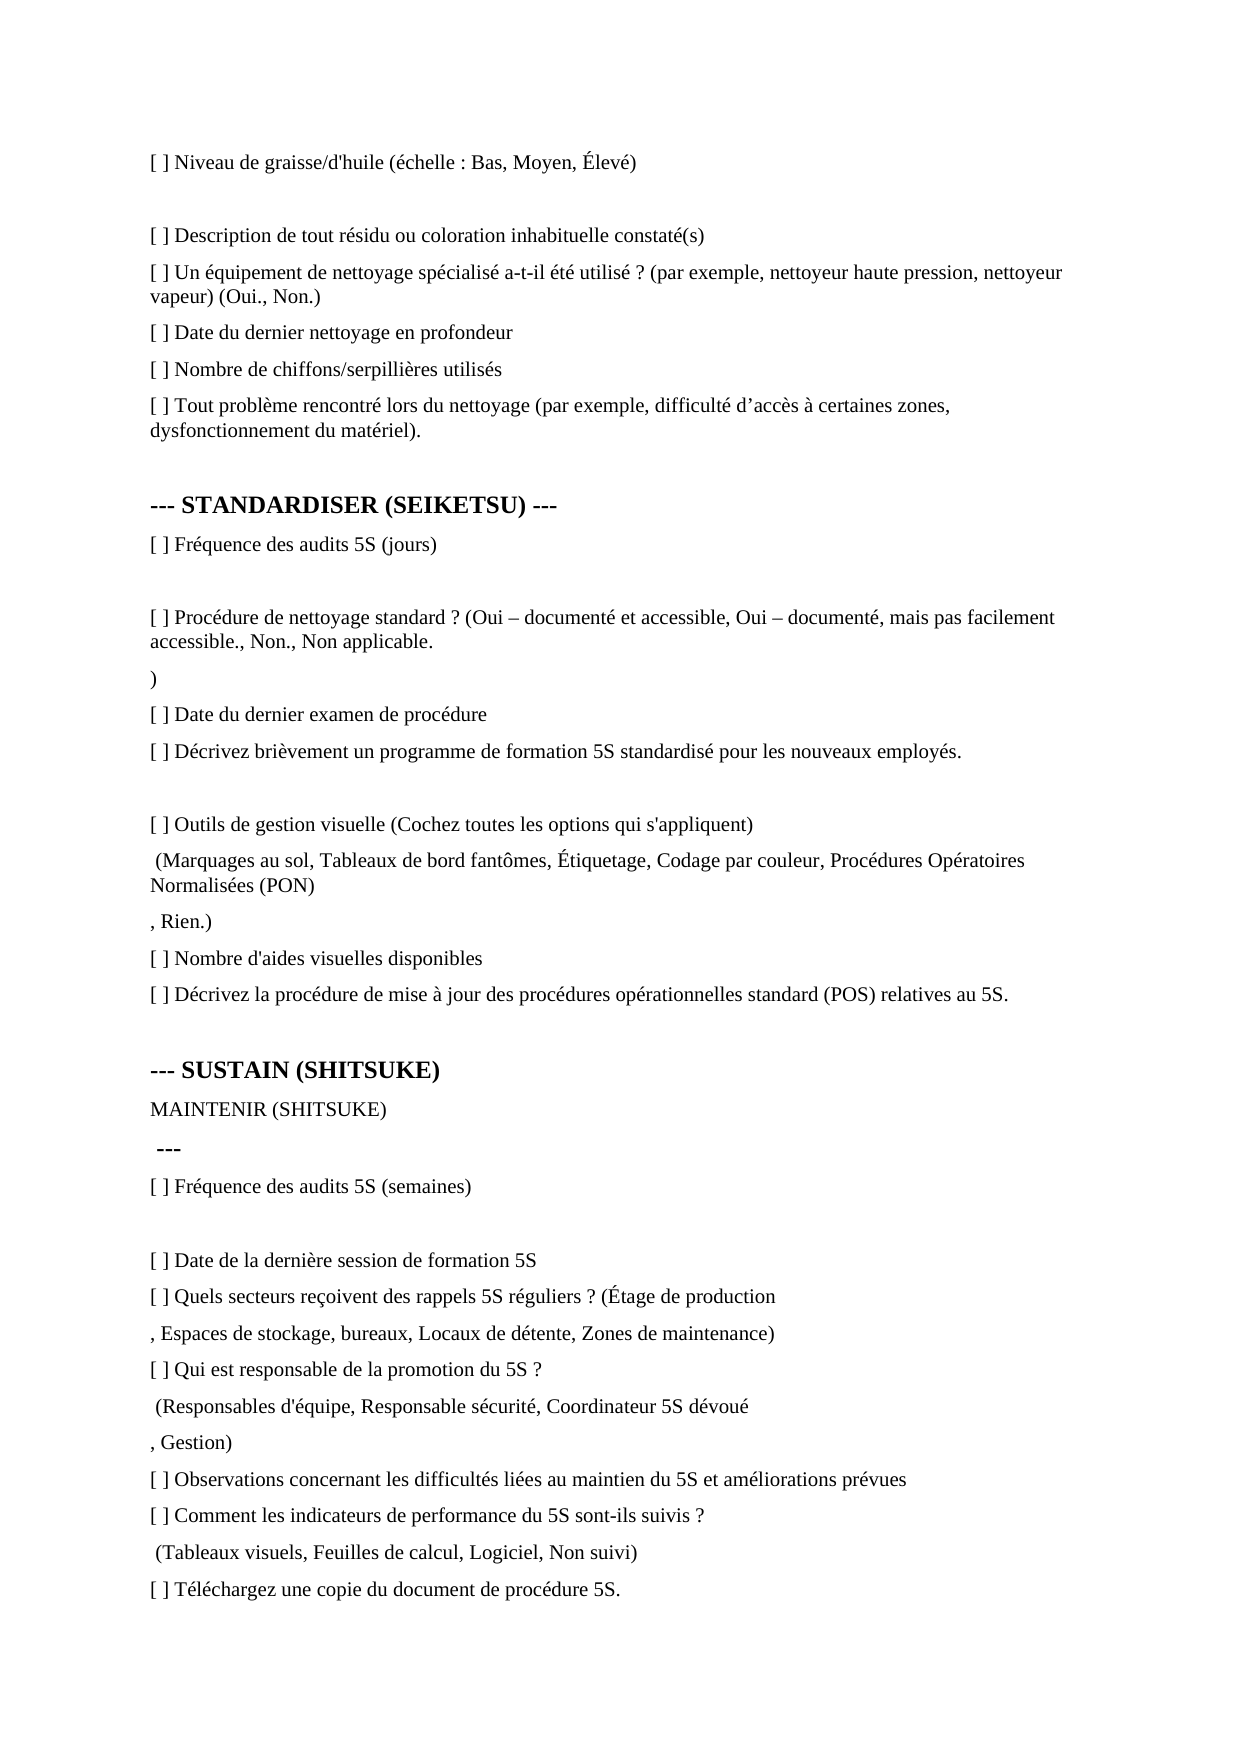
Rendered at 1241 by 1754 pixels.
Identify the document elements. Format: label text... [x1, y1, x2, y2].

text [ ] Nombre de chiffons/serpillières utilisés [150, 357, 1090, 381]
text [ ] Fréquence des audits 5S (jours) [150, 532, 1090, 556]
text , Rien.) [150, 909, 1090, 933]
text [ ] Date du dernier nettoyage en profondeur [150, 320, 1090, 344]
text [ ] Fréquence des audits 5S (semaines) [150, 1174, 1090, 1198]
text , Espaces de stockage, bureaux, Locaux de détente, Zones de maintenance) [150, 1321, 1090, 1345]
text [ ] Date de la dernière session de formation 5S [150, 1247, 1090, 1272]
text [ ] Décrivez la procédure de mise à jour des procédures opérationnelles standard (POS) relatives au 5S. [150, 982, 1090, 1006]
text --- STANDARDISER (SEIKETSU) --- [150, 491, 1090, 519]
text --- SUSTAIN (SHITSUKE) [150, 1055, 1090, 1084]
text [ ] Description de tout résidu ou coloration inhabituelle constaté(s) [150, 223, 1090, 247]
text --- [150, 1133, 1090, 1162]
text [ ] Qui est responsable de la promotion du 5S ? [150, 1357, 1090, 1381]
text [ ] Comment les indicateurs de performance du 5S sont-ils suivis ? [150, 1503, 1090, 1527]
text [ ] Observations concernant les difficultés liées au maintien du 5S et améliorations prévues [150, 1467, 1090, 1491]
text [ ] Téléchargez une copie du document de procédure 5S. [150, 1577, 1090, 1601]
text [ ] Quels secteurs reçoivent des rappels 5S réguliers ? (Étage de production [150, 1284, 1090, 1308]
text (Responsables d'équipe, Responsable sécurité, Coordinateur 5S dévoué [150, 1394, 1090, 1418]
text , Gestion) [150, 1430, 1090, 1454]
text [ ] Niveau de graisse/d'huile (échelle : Bas, Moyen, Élevé) [150, 150, 1090, 174]
text ) [150, 666, 1090, 690]
text [ ] Décrivez brièvement un programme de formation 5S standardisé pour les nouveaux employés. [150, 739, 1090, 763]
text [ ] Un équipement de nettoyage spécialisé a-t-il été utilisé ? (par exemple, nettoyeur haute pression, nettoyeur vapeur) (Oui., Non.) [150, 260, 1090, 308]
text [ ] Nombre d'aides visuelles disponibles [150, 946, 1090, 970]
text MAINTENIR (SHITSUKE) [150, 1097, 1090, 1121]
text (Tableaux visuels, Feuilles de calcul, Logiciel, Non suivi) [150, 1540, 1090, 1564]
text [ ] Outils de gestion visuelle (Cochez toutes les options qui s'appliquent) [150, 812, 1090, 836]
text [ ] Procédure de nettoyage standard ? (Oui – documenté et accessible, Oui – documenté, mais pas facilement accessible., Non., Non applicable. [150, 605, 1090, 653]
text (Marquages au sol, Tableaux de bord fantômes, Étiquetage, Codage par couleur, Procédures Opératoires Normalisées (PON) [150, 848, 1090, 897]
text [ ] Tout problème rencontré lors du nettoyage (par exemple, difficulté d’accès à certaines zones, dysfonctionnement du matériel). [150, 393, 1090, 442]
text [ ] Date du dernier examen de procédure [150, 702, 1090, 726]
